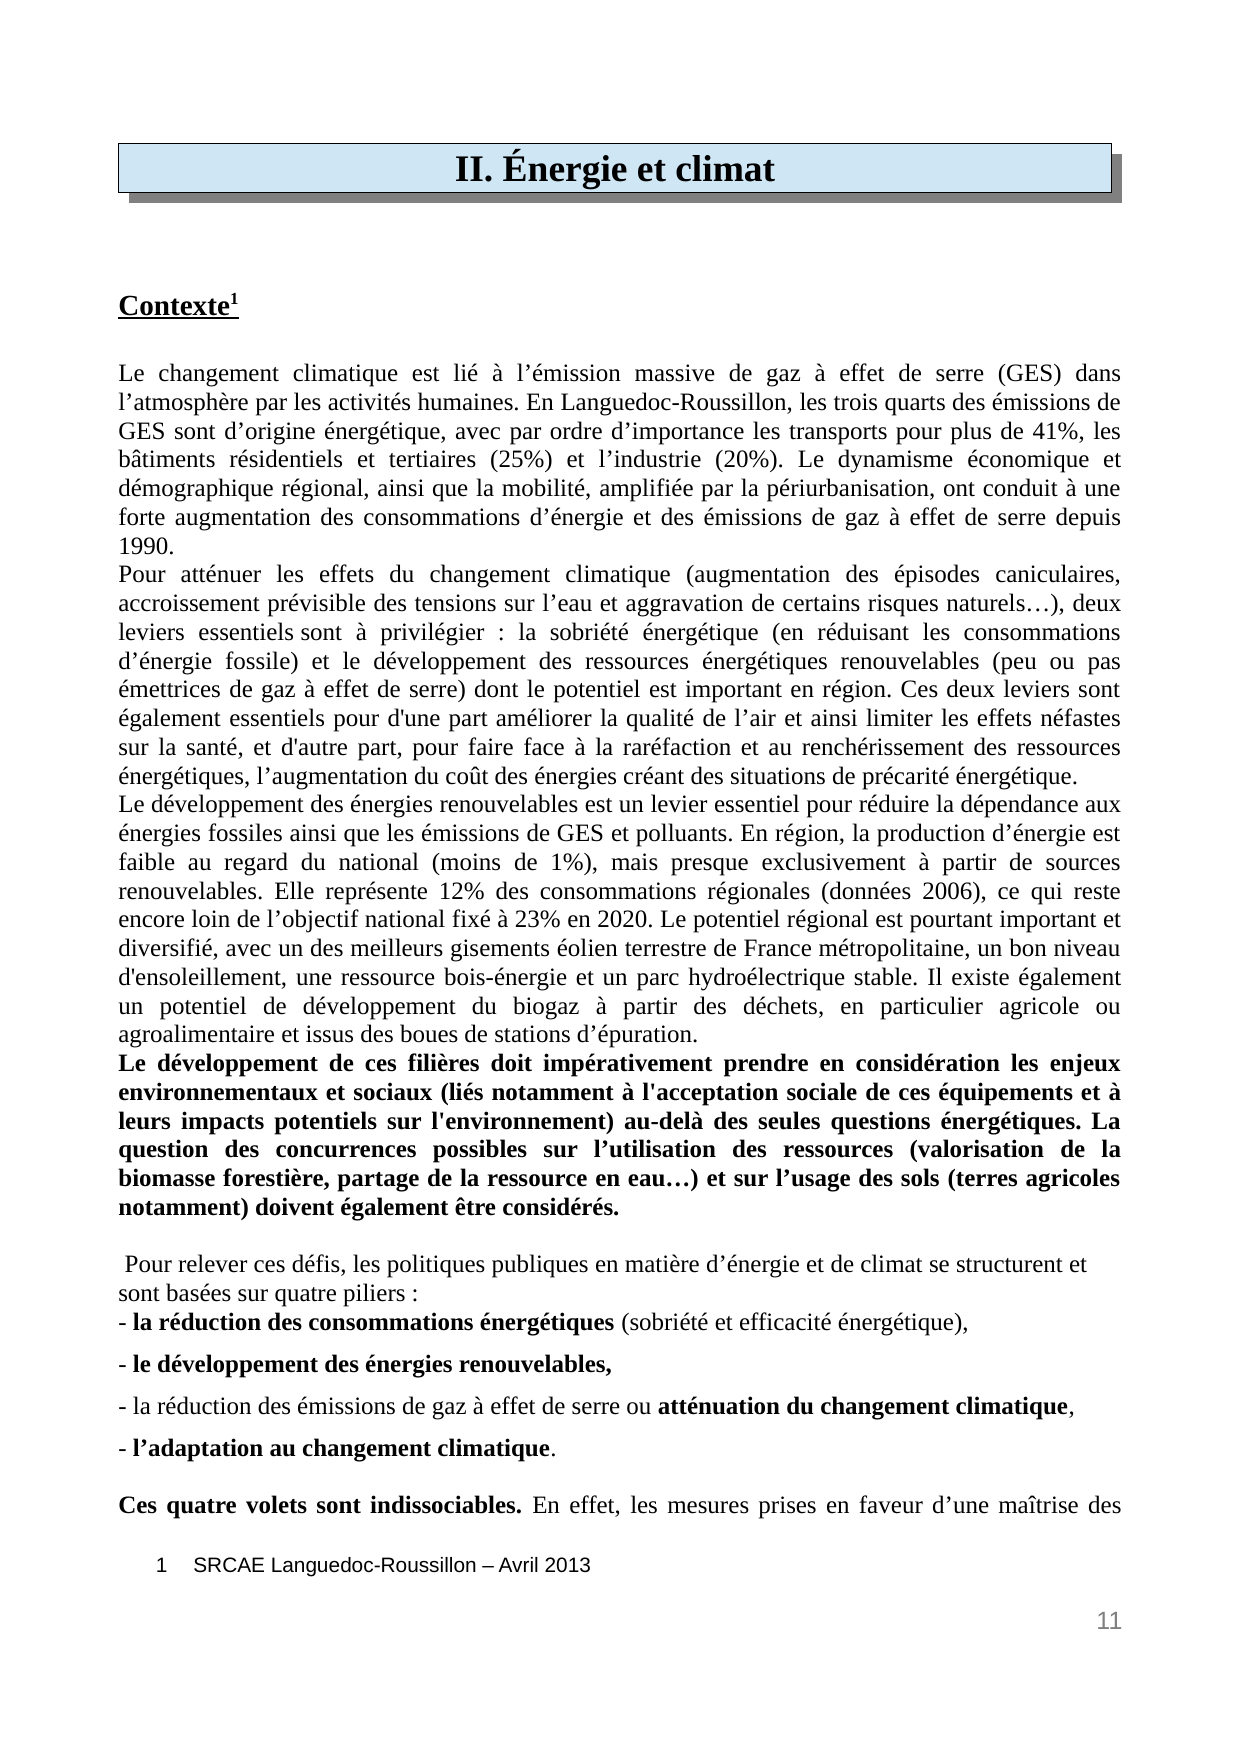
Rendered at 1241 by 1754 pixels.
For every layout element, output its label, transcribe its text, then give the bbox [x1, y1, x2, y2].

text Ces quatre volets sont indissociables. En effet, les mesures prises en faveur d’une maîtrise des [118, 1490, 1122, 1519]
text - le développement des énergies renouvelables, [118, 1349, 1122, 1378]
subtitle Contexte [118, 288, 1122, 322]
text - l’adaptation au changement climatique. [118, 1433, 1122, 1461]
text - la réduction des émissions de gaz à effet de serre ou atténuation du changement climatique, [118, 1391, 1122, 1419]
text - la réduction des consommations énergétiques (sobriété et efficacité énergétique), [118, 1307, 1122, 1336]
list SRCAE Languedoc-Roussillon – Avril 2013 [156, 1553, 1122, 1577]
text Pour atténuer les effets du changement climatique (augmentation des épisodes caniculaires, accroissement prévisible des tensions sur l’eau et aggravation de certains risques naturels…), deux leviers essentiels sont à privilégier : la sobriété énergétique (en réduisant les consommations d’énergie fossile) et le développement des ressources énergétiques renouvelables (peu ou pas émettrices de gaz à effet de serre) dont le potentiel est important en région. Ces deux leviers sont également essentiels pour d'une part améliorer la qualité de l’air et ainsi limiter les effets néfastes sur la santé, et d'autre part, pour faire face à la raréfaction et au renchérissement des ressources énergétiques, l’augmentation du coût des énergies créant des situations de précarité énergétique. [118, 559, 1122, 789]
text Le développement des énergies renouvelables est un levier essentiel pour réduire la dépendance aux énergies fossiles ainsi que les émissions de GES et polluants. En région, la production d’énergie est faible au regard du national (moins de 1%), mais presque exclusivement à partir de sources renouvelables. Elle représente 12% des consommations régionales (données 2006), ce qui reste encore loin de l’objectif national fixé à 23% en 2020. Le potentiel régional est pourtant important et diversifié, avec un des meilleurs gisements éolien terrestre de France métropolitaine, un bon niveau d'ensoleillement, une ressource bois-énergie et un parc hydroélectrique stable. Il existe également un potentiel de développement du biogaz à partir des déchets, en particulier agricole ou agroalimentaire et issus des boues de stations d’épuration. [118, 789, 1122, 1048]
text Le changement climatique est lié à l’émission massive de gaz à effet de serre (GES) dans l’atmosphère par les activités humaines. En Languedoc-Roussillon, les trois quarts des émissions de GES sont d’origine énergétique, avec par ordre d’importance les transports pour plus de 41%, les bâtiments résidentiels et tertiaires (25%) et l’industrie (20%). Le dynamisme économique et démographique régional, ainsi que la mobilité, amplifiée par la périurbanisation, ont conduit à une forte augmentation des consommations d’énergie et des émissions de gaz à effet de serre depuis 1990. [118, 358, 1122, 559]
text Le développement de ces filières doit impérativement prendre en considération les enjeux environnementaux et sociaux (liés notamment à l'acceptation sociale de ces équipements et à leurs impacts potentiels sur l'environnement) au-delà des seules questions énergétiques. La question des concurrences possibles sur l’utilisation des ressources (valorisation de la biomasse forestière, partage de la ressource en eau…) et sur l’usage des sols (terres agricoles notamment) doivent également être considérés. [118, 1048, 1122, 1221]
text Pour relever ces défis, les politiques publiques en matière d’énergie et de climat se structurent et sont basées sur quatre piliers : [118, 1249, 1122, 1307]
subtitle II. Énergie et climat [119, 144, 1111, 192]
